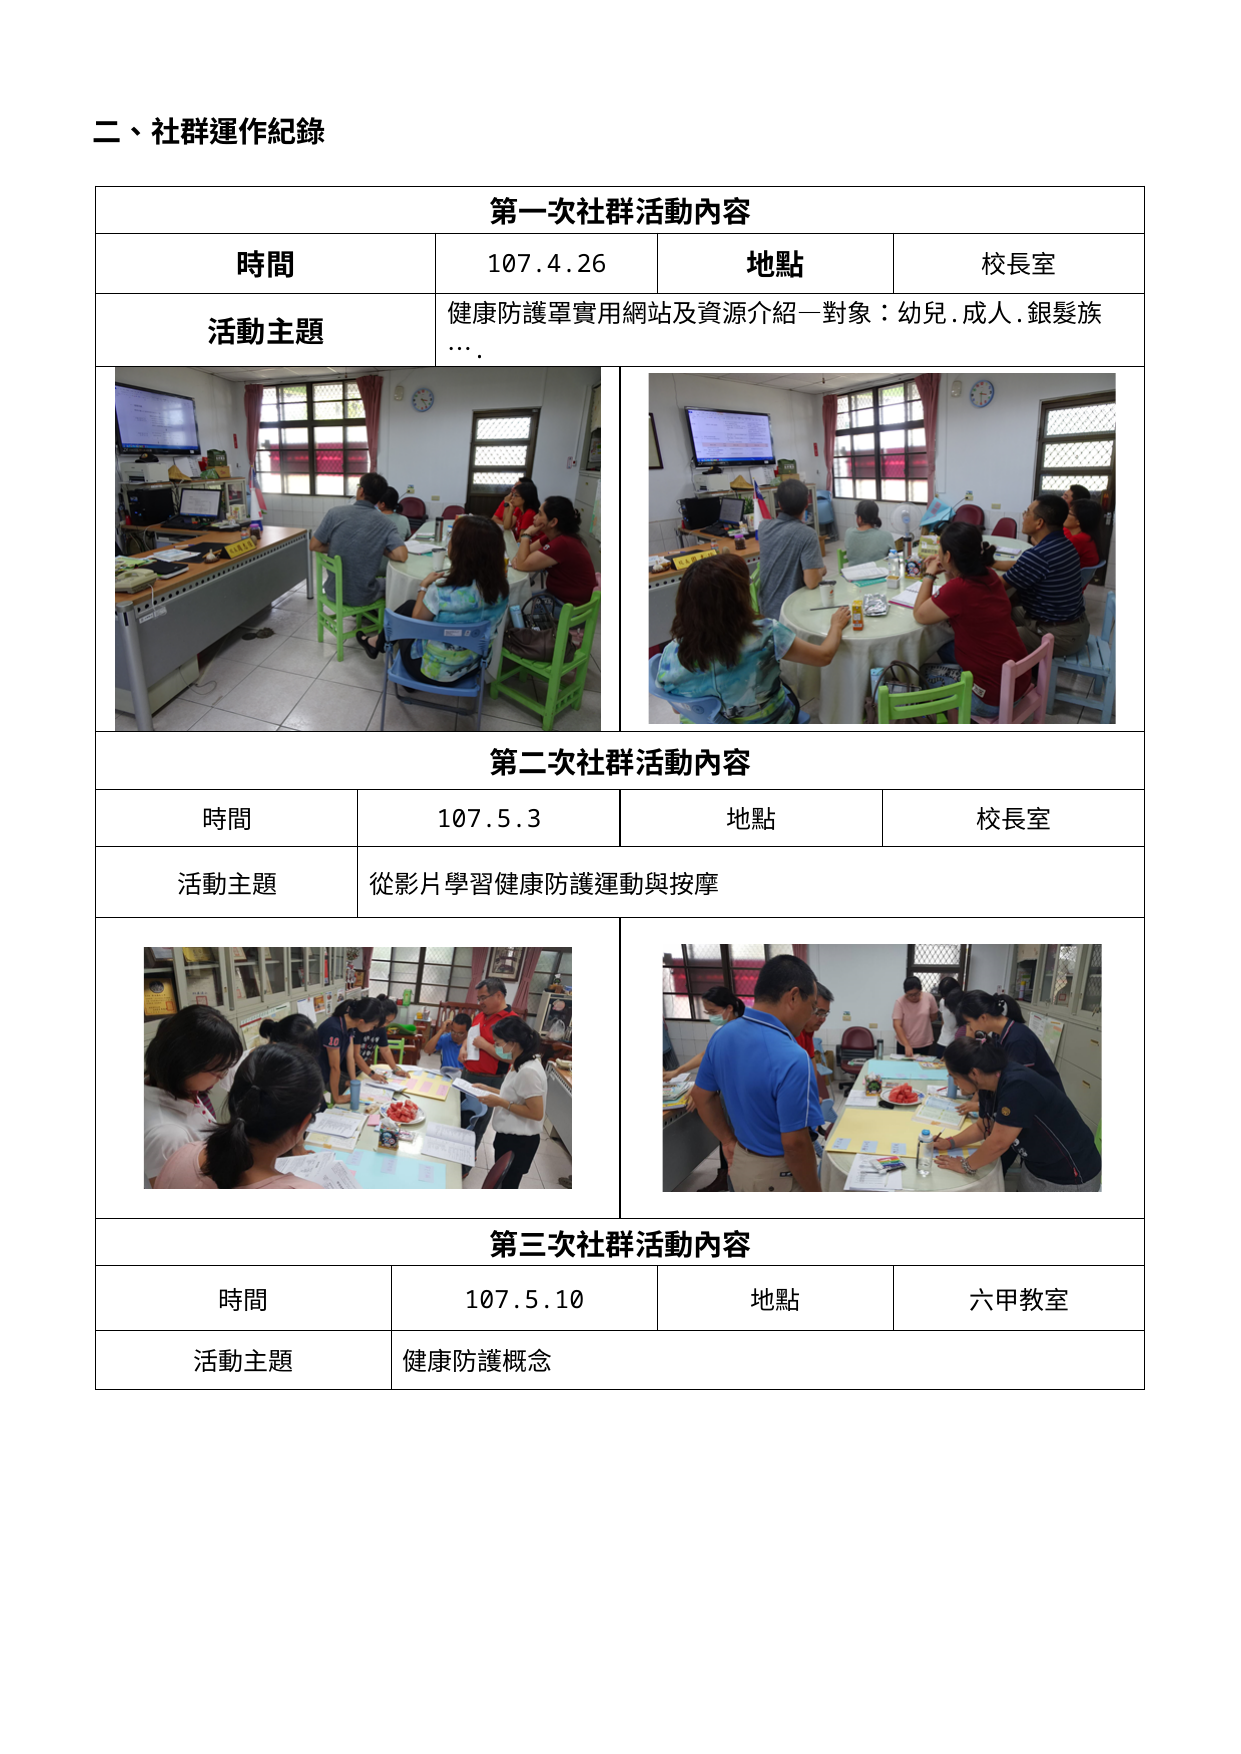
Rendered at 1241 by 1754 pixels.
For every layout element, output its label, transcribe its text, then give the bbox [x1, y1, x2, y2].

table_cell 時間 [96, 790, 357, 846]
table_cell 第二次社群活動內容 [96, 732, 1144, 789]
table_cell 活動主題 [96, 1331, 391, 1388]
table_cell 107.5.10 [392, 1266, 657, 1330]
text 二、社群運作紀錄 [75, 109, 1165, 151]
table_header 第一次社群活動內容 [96, 187, 1144, 233]
table_cell 時間 [96, 1266, 391, 1330]
table_cell 校長室 [894, 234, 1144, 292]
table_cell 107.4.26 [436, 234, 657, 292]
table_cell 活動主題 [96, 294, 435, 366]
table_cell 六甲教室 [894, 1266, 1144, 1330]
table_cell [621, 367, 1144, 731]
table_cell 健康防護概念 [392, 1331, 1144, 1388]
table_cell 107.5.3 [358, 790, 619, 846]
table_cell 時間 [96, 234, 435, 292]
table_cell 健康防護罩實用網站及資源介紹—對象：幼兒.成人.銀髮族…. [436, 294, 1144, 366]
table_cell [601, 367, 619, 731]
table_cell 地點 [658, 1266, 893, 1330]
table_cell 活動主題 [96, 847, 357, 917]
table_cell 地點 [658, 234, 893, 292]
table_cell 地點 [621, 790, 882, 846]
table_cell 校長室 [883, 790, 1144, 846]
table_cell [621, 918, 1144, 1218]
table_cell 從影片學習健康防護運動與按摩 [358, 847, 1144, 917]
table_cell 第三次社群活動內容 [96, 1219, 1144, 1265]
table_cell [96, 918, 619, 1218]
table_cell [96, 367, 115, 731]
